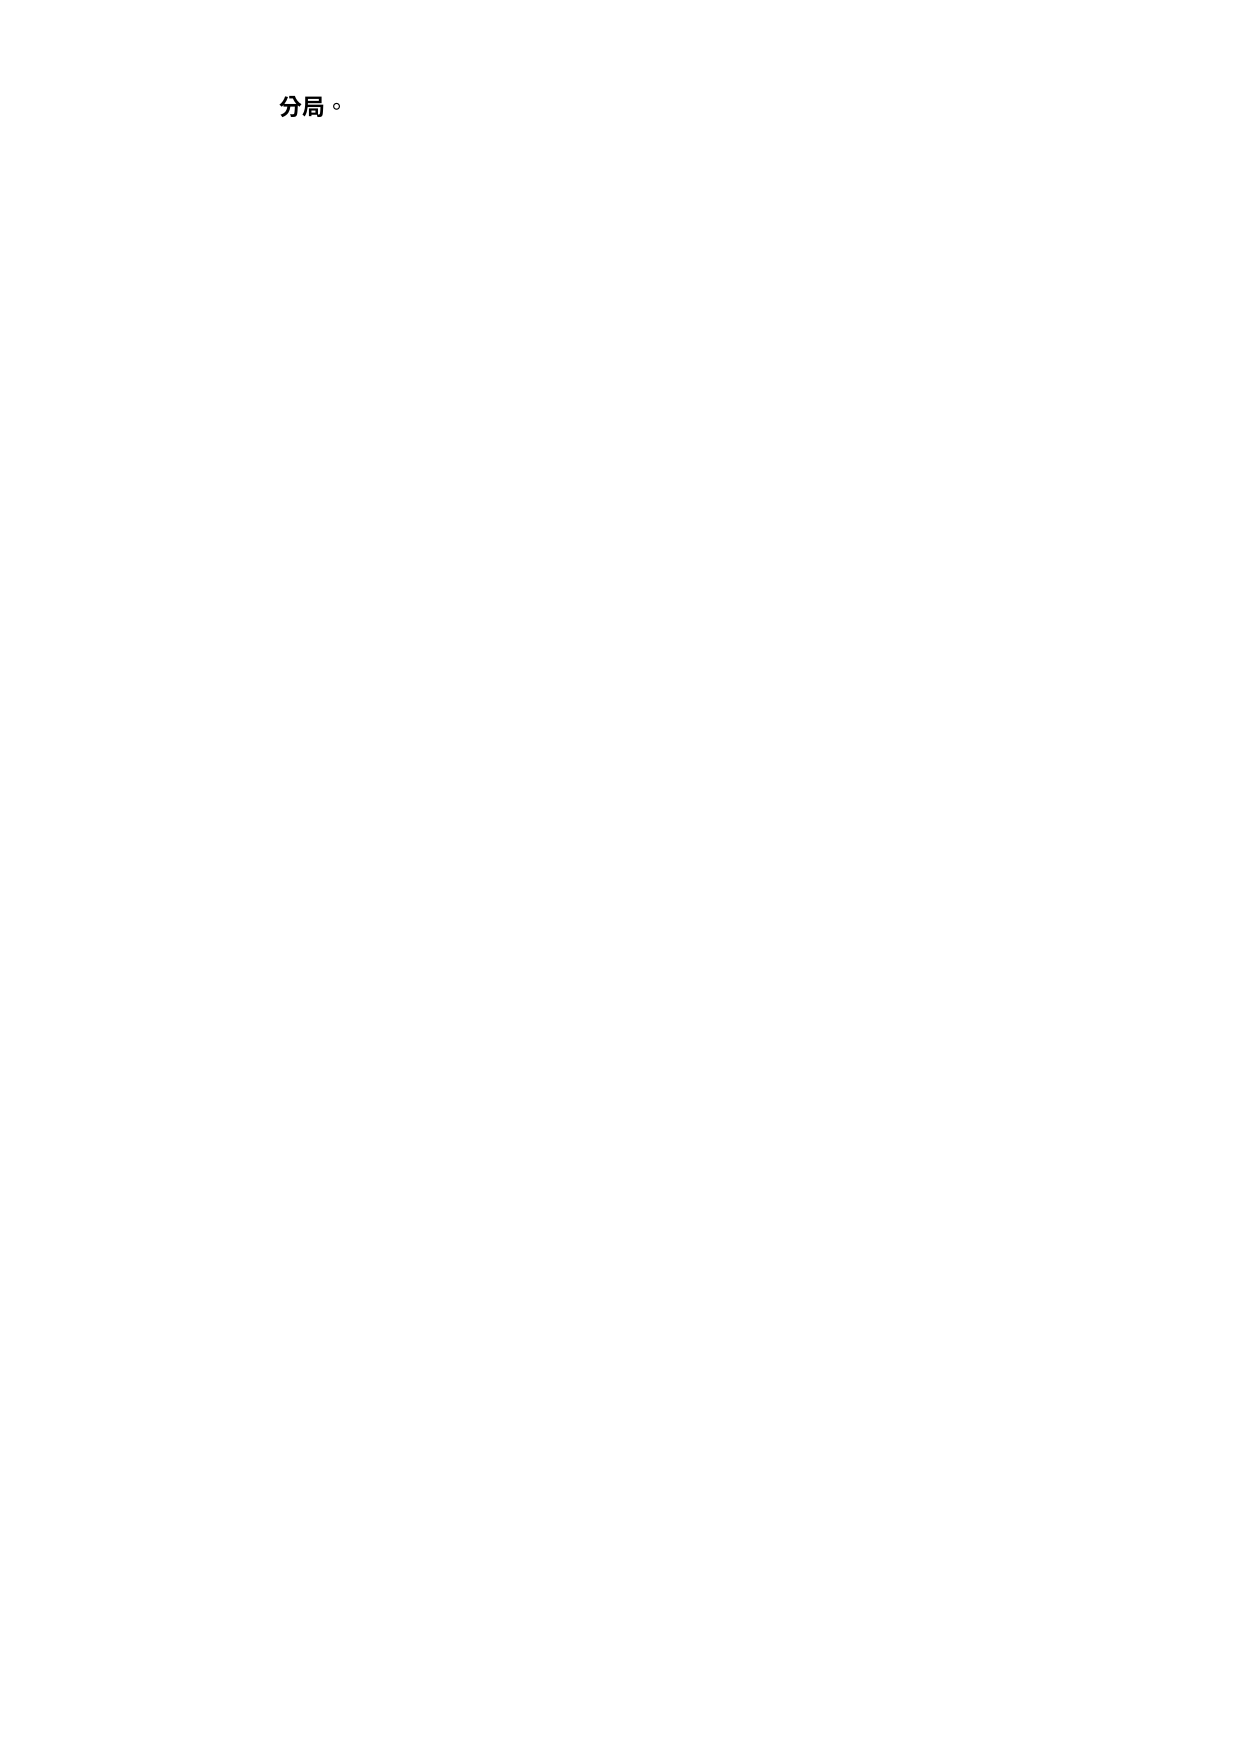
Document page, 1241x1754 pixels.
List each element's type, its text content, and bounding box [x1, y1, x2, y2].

text 分局。 [137, 89, 1122, 122]
